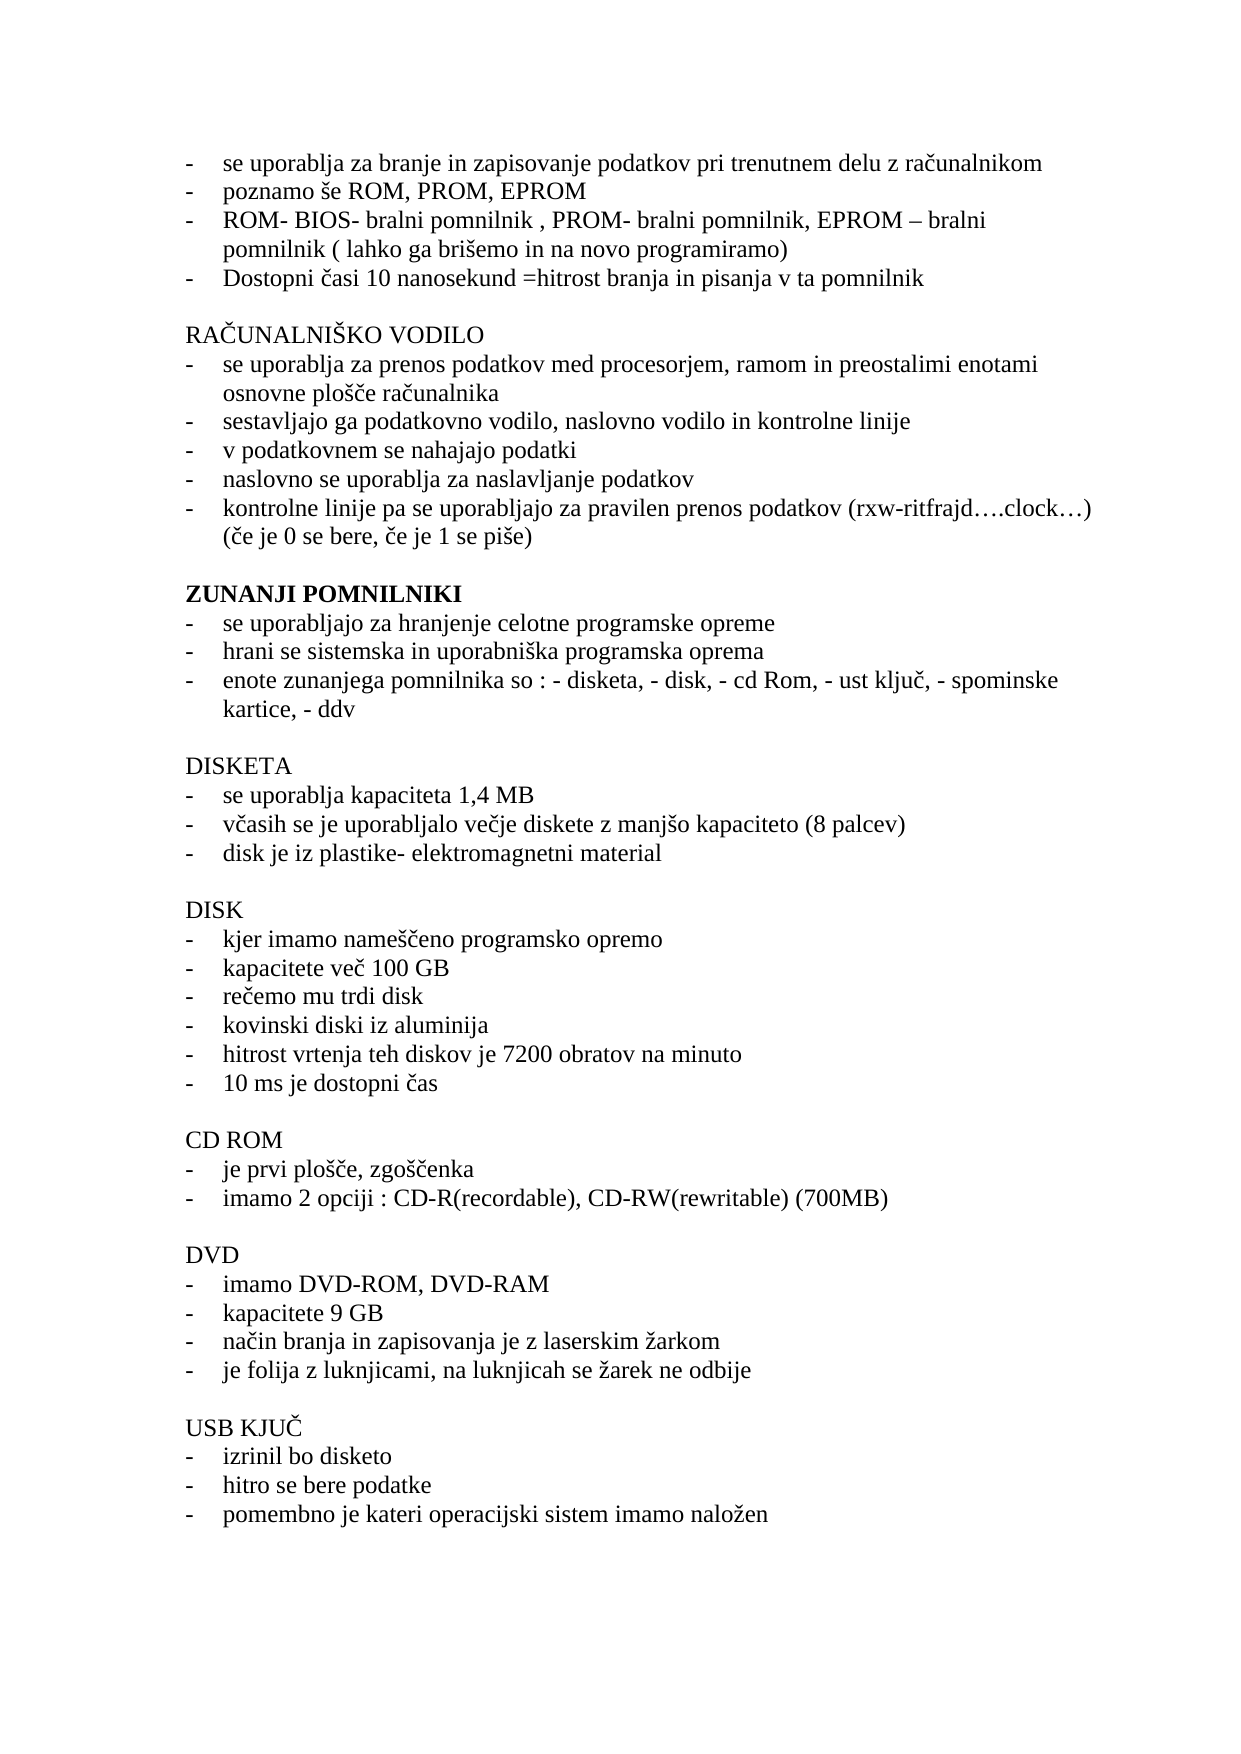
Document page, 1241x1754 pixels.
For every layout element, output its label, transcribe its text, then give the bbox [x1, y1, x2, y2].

list se uporablja kapaciteta 1,4 MB [185, 780, 1093, 809]
list poznamo še ROM, PROM, EPROM [185, 176, 1093, 205]
list sestavljajo ga podatkovno vodilo, naslovno vodilo in kontrolne linije [185, 406, 1093, 435]
list izrinil bo disketo [185, 1441, 1093, 1470]
list 10 ms je dostopni čas [185, 1068, 1093, 1096]
list se uporabljajo za hranjenje celotne programske opreme [185, 608, 1093, 636]
list Dostopni časi 10 nanosekund =hitrost branja in pisanja v ta pomnilnik [185, 263, 1093, 291]
list naslovno se uporablja za naslavljanje podatkov [185, 464, 1093, 493]
list hitro se bere podatke [185, 1470, 1093, 1499]
list način branja in zapisovanja je z laserskim žarkom [185, 1326, 1093, 1355]
list kjer imamo nameščeno programsko opremo [185, 924, 1093, 953]
list kapacitete več 100 GB [185, 953, 1093, 981]
list imamo DVD-ROM, DVD-RAM [185, 1269, 1093, 1298]
list imamo 2 opciji : CD-R(recordable), CD-RW(rewritable) (700MB) [185, 1183, 1093, 1211]
list hitrost vrtenja teh diskov je 7200 obratov na minuto [185, 1039, 1093, 1068]
list enote zunanjega pomnilnika so : - disketa, - disk, - cd Rom, - ust ključ, - spominske kartice, - ddv [185, 665, 1093, 723]
list kapacitete 9 GB [185, 1298, 1093, 1326]
list se uporablja za branje in zapisovanje podatkov pri trenutnem delu z računalnikom [185, 148, 1093, 176]
list pomembno je kateri operacijski sistem imamo naložen [185, 1499, 1093, 1528]
text CD ROM [185, 1125, 1093, 1154]
text USB KJUČ [185, 1413, 1093, 1441]
list kovinski diski iz aluminija [185, 1010, 1093, 1039]
list je folija z luknjicami, na luknjicah se žarek ne odbije [185, 1355, 1093, 1384]
list v podatkovnem se nahajajo podatki [185, 435, 1093, 464]
list rečemo mu trdi disk [185, 981, 1093, 1010]
text DISKETA [185, 751, 1093, 780]
list ROM- BIOS- bralni pomnilnik , PROM- bralni pomnilnik, EPROM – bralni pomnilnik ( lahko ga brišemo in na novo programiramo) [185, 205, 1093, 263]
text DISK [185, 895, 1093, 924]
list hrani se sistemska in uporabniška programska oprema [185, 636, 1093, 665]
list včasih se je uporabljalo večje diskete z manjšo kapaciteto (8 palcev) [185, 809, 1093, 838]
text RAČUNALNIŠKO VODILO [185, 320, 1093, 349]
list disk je iz plastike- elektromagnetni material [185, 838, 1093, 866]
subtitle ZUNANJI POMNILNIKI [185, 579, 1093, 608]
list se uporablja za prenos podatkov med procesorjem, ramom in preostalimi enotami osnovne plošče računalnika [185, 349, 1093, 406]
text DVD [185, 1240, 1093, 1269]
list je prvi plošče, zgoščenka [185, 1154, 1093, 1183]
list kontrolne linije pa se uporabljajo za pravilen prenos podatkov (rxw-ritfrajd….clock…) (če je 0 se bere, če je 1 se piše) [185, 493, 1093, 550]
